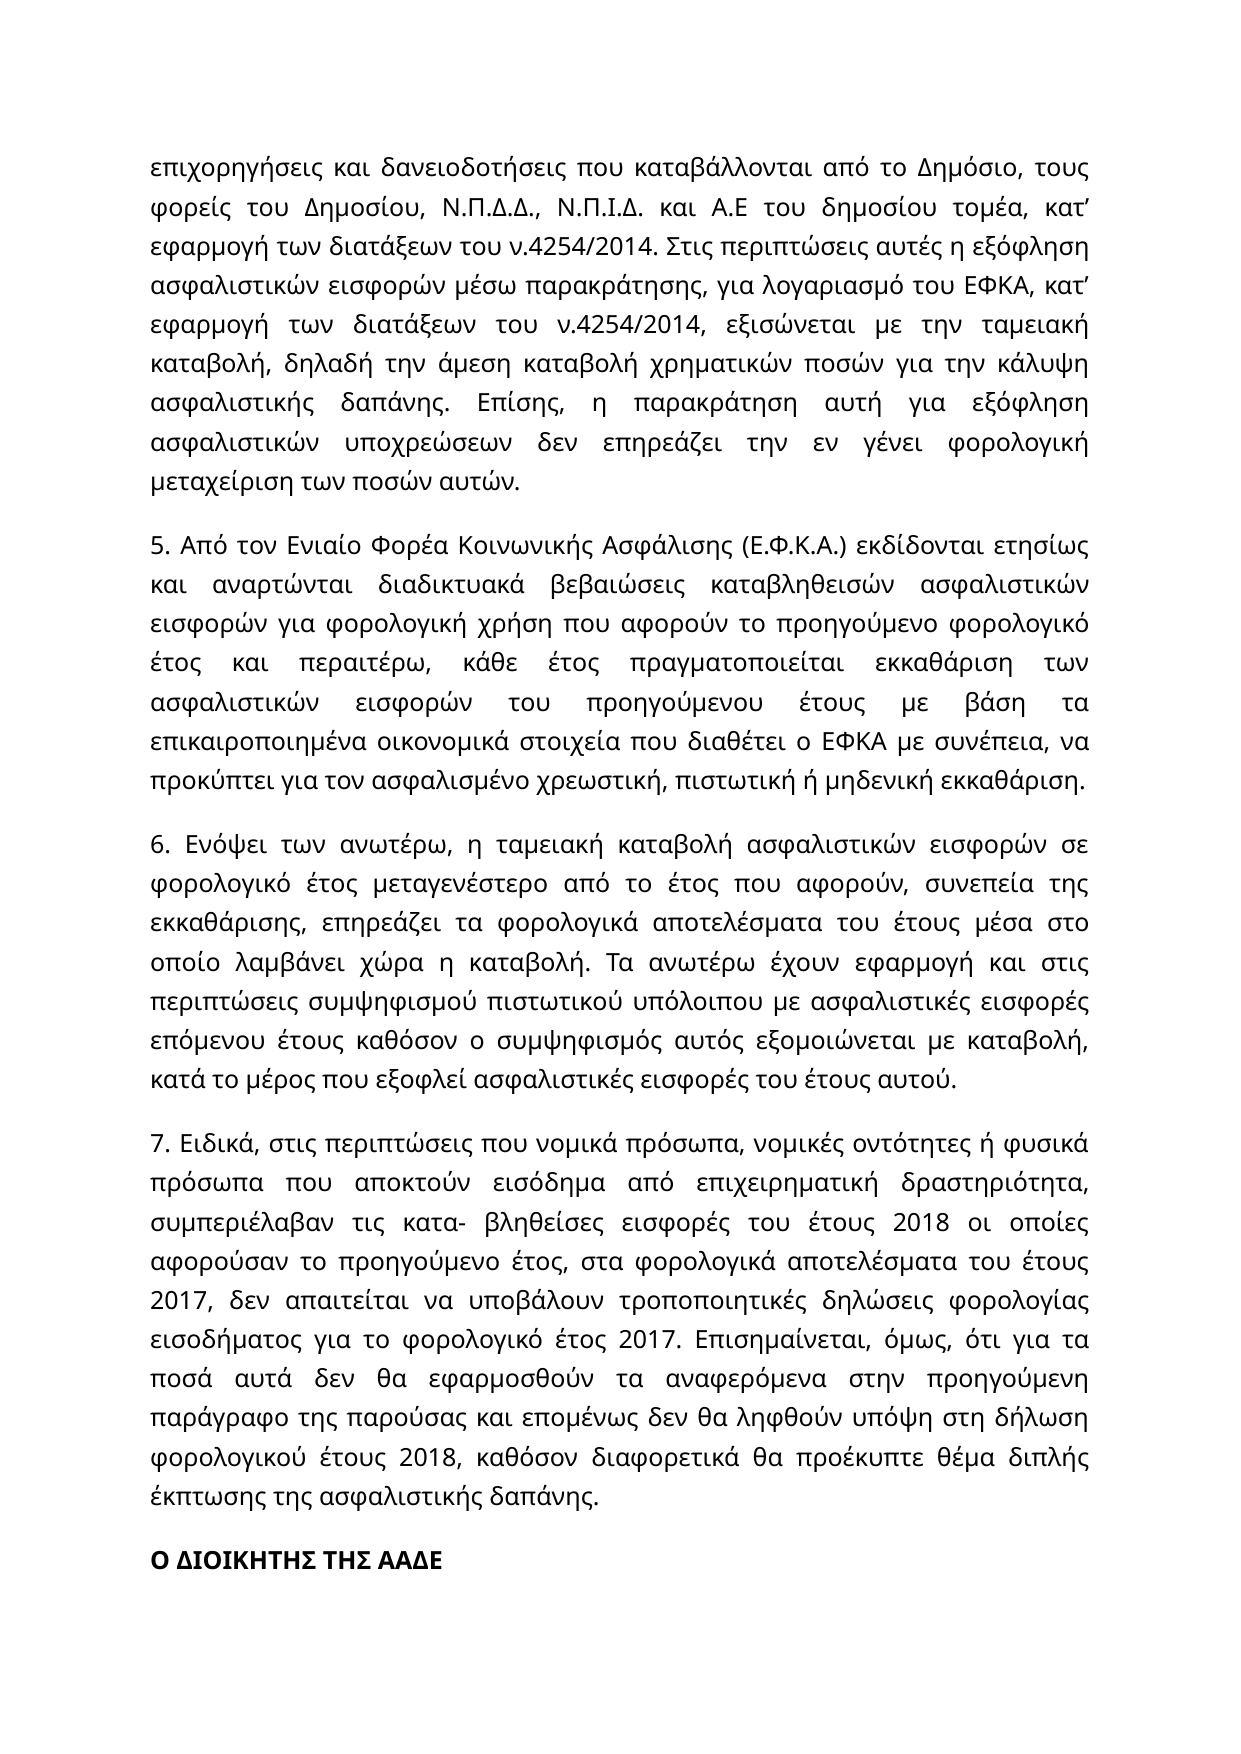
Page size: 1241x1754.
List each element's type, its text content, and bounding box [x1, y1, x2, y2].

text επιχορηγήσεις και δανειοδοτήσεις που καταβάλλονται από το Δημόσιο, τους φορείς του Δημοσίου, Ν.Π.Δ.Δ., Ν.Π.Ι.Δ. και Α.Ε του δημοσίου τομέα, κατ’ εφαρμογή των διατάξεων του ν.4254/2014. Στις περιπτώσεις αυτές η εξόφληση ασφαλιστικών εισφορών μέσω παρακράτησης, για λογαριασμό του ΕΦΚΑ, κατ’ εφαρμογή των διατάξεων του ν.4254/2014, εξισώνεται με την ταμειακή καταβολή, δηλαδή την άμεση καταβολή χρηματικών ποσών για την κάλυψη ασφαλιστικής δαπάνης. Επίσης, η παρακράτηση αυτή για εξόφληση ασφαλιστικών υποχρεώσεων δεν επηρεάζει την εν γένει φορολογική μεταχείριση των ποσών αυτών. [150, 150, 1090, 497]
text 5. Από τον Ενιαίο Φορέα Κοινωνικής Ασφάλισης (Ε.Φ.Κ.Α.) εκδίδονται ετησίως και αναρτώνται διαδικτυακά βεβαιώσεις καταβληθεισών ασφαλιστικών εισφορών για φορολογική χρήση που αφορούν το προηγούμενο φορολογικό έτος και περαιτέρω, κάθε έτος πραγματοποιείται εκκαθάριση των ασφαλιστικών εισφορών του προηγούμενου έτους με βάση τα επικαιροποιημένα οικονομικά στοιχεία που διαθέτει ο ΕΦΚΑ με συνέπεια, να προκύπτει για τον ασφαλισμένο χρεωστική, πιστωτική ή μηδενική εκκαθάριση. [150, 527, 1090, 797]
text 7. Ειδικά, στις περιπτώσεις που νομικά πρόσωπα, νομικές οντότητες ή φυσικά πρόσωπα που αποκτούν εισόδημα από επιχειρηματική δραστηριότητα, συμπεριέλαβαν τις κατα- βληθείσες εισφορές του έτους 2018 οι οποίες αφορούσαν το προηγούμενο έτος, στα φορολογικά αποτελέσματα του έτους 2017, δεν απαιτείται να υποβάλουν τροποποιητικές δηλώσεις φορολογίας εισοδήματος για το φορολογικό έτος 2017. Επισημαίνεται, όμως, ότι για τα ποσά αυτά δεν θα εφαρμοσθούν τα αναφερόμενα στην προηγούμενη παράγραφο της παρούσας και επομένως δεν θα ληφθούν υπόψη στη δήλωση φορολογικού έτους 2018, καθόσον διαφορετικά θα προέκυπτε θέμα διπλής έκπτωσης της ασφαλιστικής δαπάνης. [150, 1126, 1090, 1512]
text Ο ΔΙΟΙΚΗΤΗΣ ΤΗΣ ΑΑΔΕ [150, 1542, 1090, 1577]
text 6. Ενόψει των ανωτέρω, η ταμειακή καταβολή ασφαλιστικών εισφορών σε φορολογικό έτος μεταγενέστερο από το έτος που αφορούν, συνεπεία της εκκαθάρισης, επηρεάζει τα φορολογικά αποτελέσματα του έτους μέσα στο οποίο λαμβάνει χώρα η καταβολή. Τα ανωτέρω έχουν εφαρμογή και στις περιπτώσεις συμψηφισμού πιστωτικού υπόλοιπου με ασφαλιστικές εισφορές επόμενου έτους καθόσον ο συμψηφισμός αυτός εξομοιώνεται με καταβολή, κατά το μέρος που εξοφλεί ασφαλιστικές εισφορές του έτους αυτού. [150, 827, 1090, 1096]
